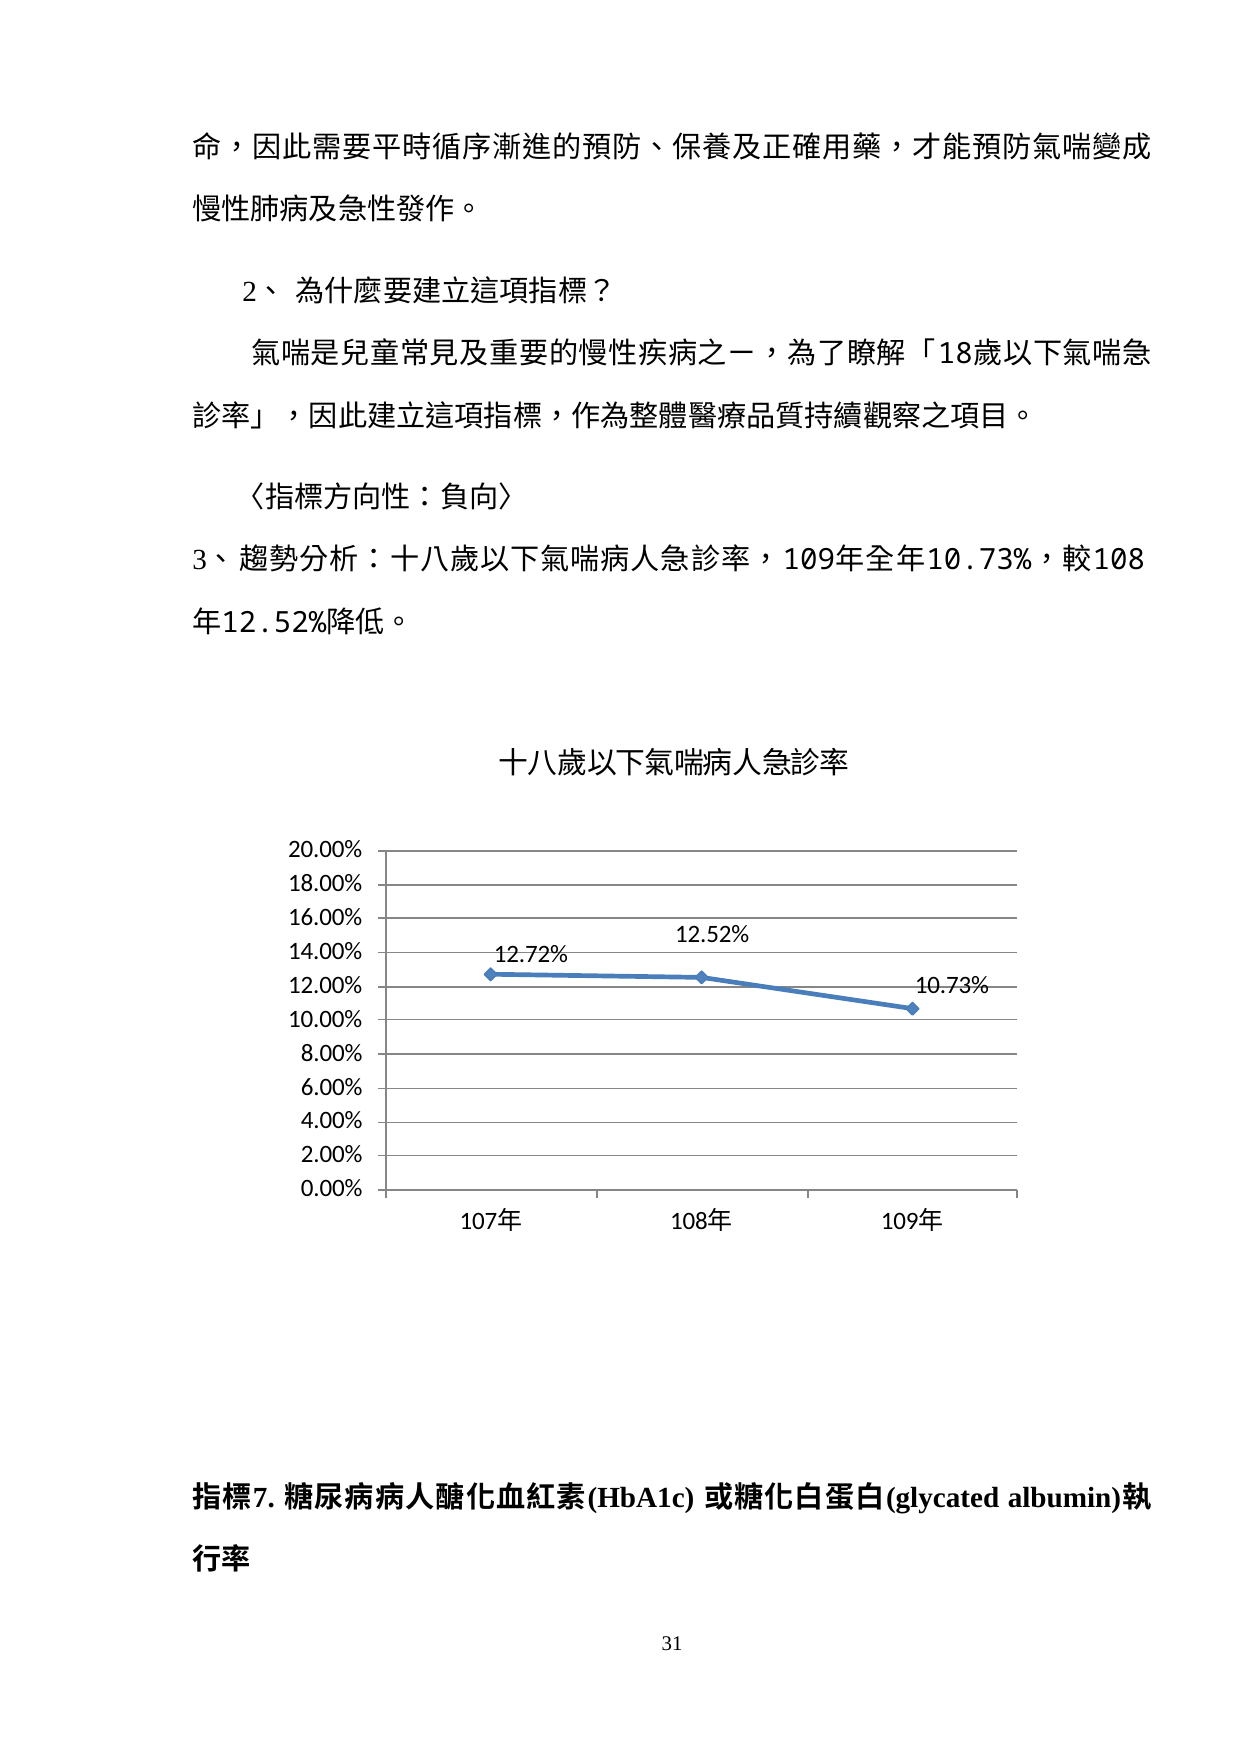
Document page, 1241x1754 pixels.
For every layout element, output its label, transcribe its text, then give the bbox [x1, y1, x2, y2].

text 命，因此需要平時循序漸進的預防、保養及正確用藥，才能預防氣喘變成慢性肺病及急性發作。 [192, 103, 1152, 228]
list 為什麼要建立這項指標？ [242, 247, 1145, 309]
text 〈指標方向性：負向〉 [192, 453, 1152, 515]
list 趨勢分析：十八歲以下氣喘病人急診率，109年全年10.73%，較108年12.52%降低。 [192, 515, 1145, 640]
text 氣喘是兒童常見及重要的慢性疾病之ㄧ，為了瞭解「18歲以下氣喘急診率」，因此建立這項指標，作為整體醫療品質持續觀察之項目。 [192, 309, 1152, 434]
subtitle 指標7. 糖尿病病人醣化血紅素(HbA1c) 或糖化白蛋白(glycated albumin)執行率 [192, 1453, 1152, 1578]
